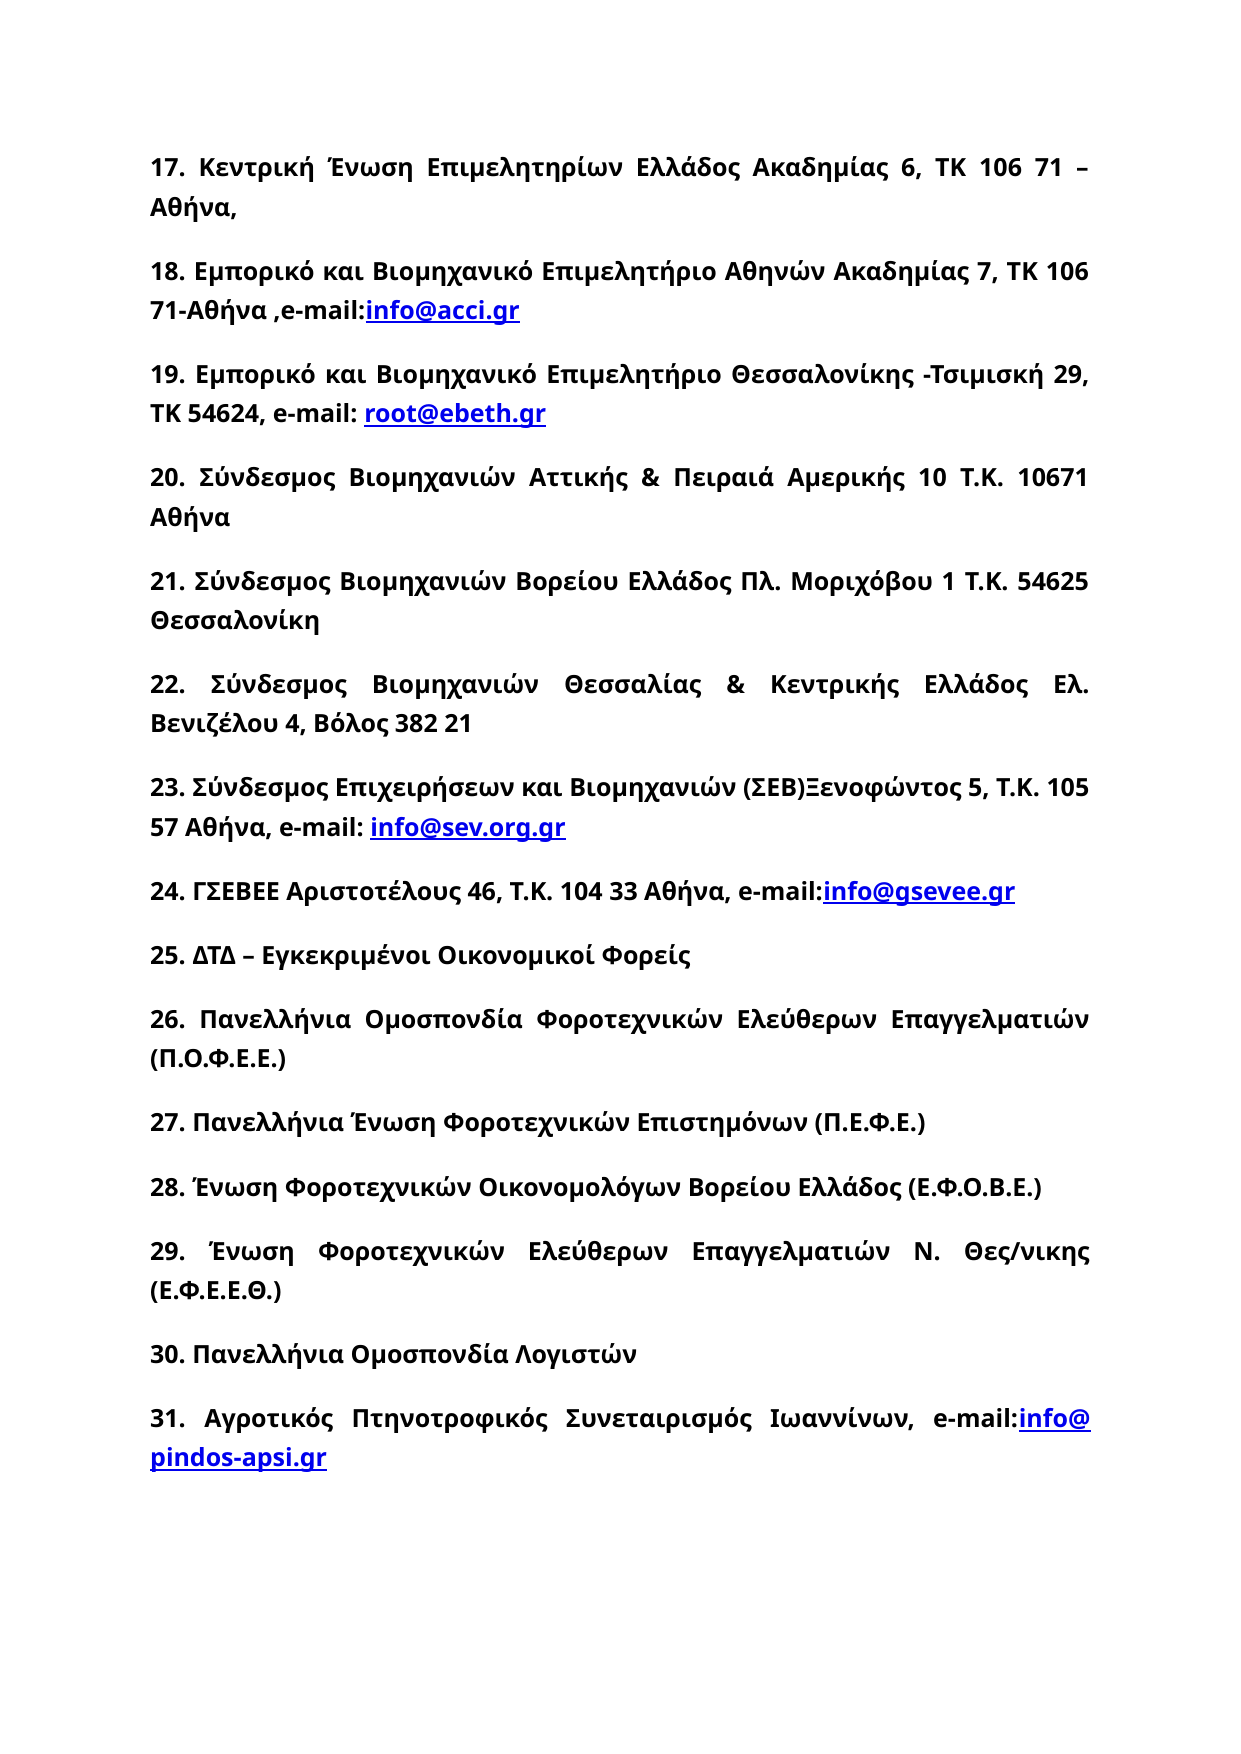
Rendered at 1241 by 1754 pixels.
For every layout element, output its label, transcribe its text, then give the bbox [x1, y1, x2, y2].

text 23. Σύνδεσμος Επιχειρήσεων και Βιομηχανιών (ΣΕΒ)Ξενοφώντος 5, Τ.Κ. 105 57 Αθήνα, e-mail: info@sev.org.gr [150, 770, 1090, 843]
text 17. Κεντρική Ένωση Επιμελητηρίων Ελλάδος Ακαδημίας 6, TK 106 71 – Αθήνα, [150, 150, 1090, 223]
text 21. Σύνδεσμος Βιομηχανιών Βορείου Ελλάδος Πλ. Μοριχόβου 1 Τ.Κ. 54625 Θεσσαλονίκη [150, 563, 1090, 637]
text 25. ΔΤΔ – Εγκεκριμένοι Οικονομικοί Φορείς [150, 937, 1090, 972]
text 18. Εμπορικό και Βιομηχανικό Επιμελητήριο Αθηνών Ακαδημίας 7, ΤΚ 106 71-Αθήνα ,e-mail:info@acci.gr [150, 253, 1090, 327]
text 28. Ένωση Φοροτεχνικών Οικονομολόγων Βορείου Ελλάδος (Ε.Φ.Ο.Β.Ε.) [150, 1169, 1090, 1203]
text 20. Σύνδεσμος Βιομηχανιών Αττικής & Πειραιά Αμερικής 10 Τ.Κ. 10671 Αθήνα [150, 460, 1090, 533]
text 19. Εμπορικό και Βιομηχανικό Επιμελητήριο Θεσσαλονίκης -Τσιμισκή 29, ΤΚ 54624, e-mail: root@ebeth.gr [150, 357, 1090, 430]
text 31. Αγροτικός Πτηνοτροφικός Συνεταιρισμός Ιωαννίνων, e-mail:info@ pindos-apsi.gr [150, 1401, 1090, 1474]
text 29. Ένωση Φοροτεχνικών Ελεύθερων Επαγγελματιών Ν. Θες/νικης (Ε.Φ.Ε.Ε.Θ.) [150, 1233, 1090, 1307]
text 27. Πανελλήνια Ένωση Φοροτεχνικών Επιστημόνων (Π.Ε.Φ.Ε.) [150, 1105, 1090, 1139]
text 26. Πανελλήνια Ομοσπονδία Φοροτεχνικών Ελεύθερων Επαγγελματιών (Π.Ο.Φ.Ε.Ε.) [150, 1002, 1090, 1075]
text 30. Πανελλήνια Ομοσπονδία Λογιστών [150, 1337, 1090, 1371]
text 22. Σύνδεσμος Βιομηχανιών Θεσσαλίας & Κεντρικής Ελλάδος Ελ. Βενιζέλου 4, Βόλος 382 21 [150, 667, 1090, 740]
text 24. ΓΣΕΒΕΕ Αριστοτέλους 46, Τ.Κ. 104 33 Αθήνα, e-mail:info@gsevee.gr [150, 873, 1090, 907]
